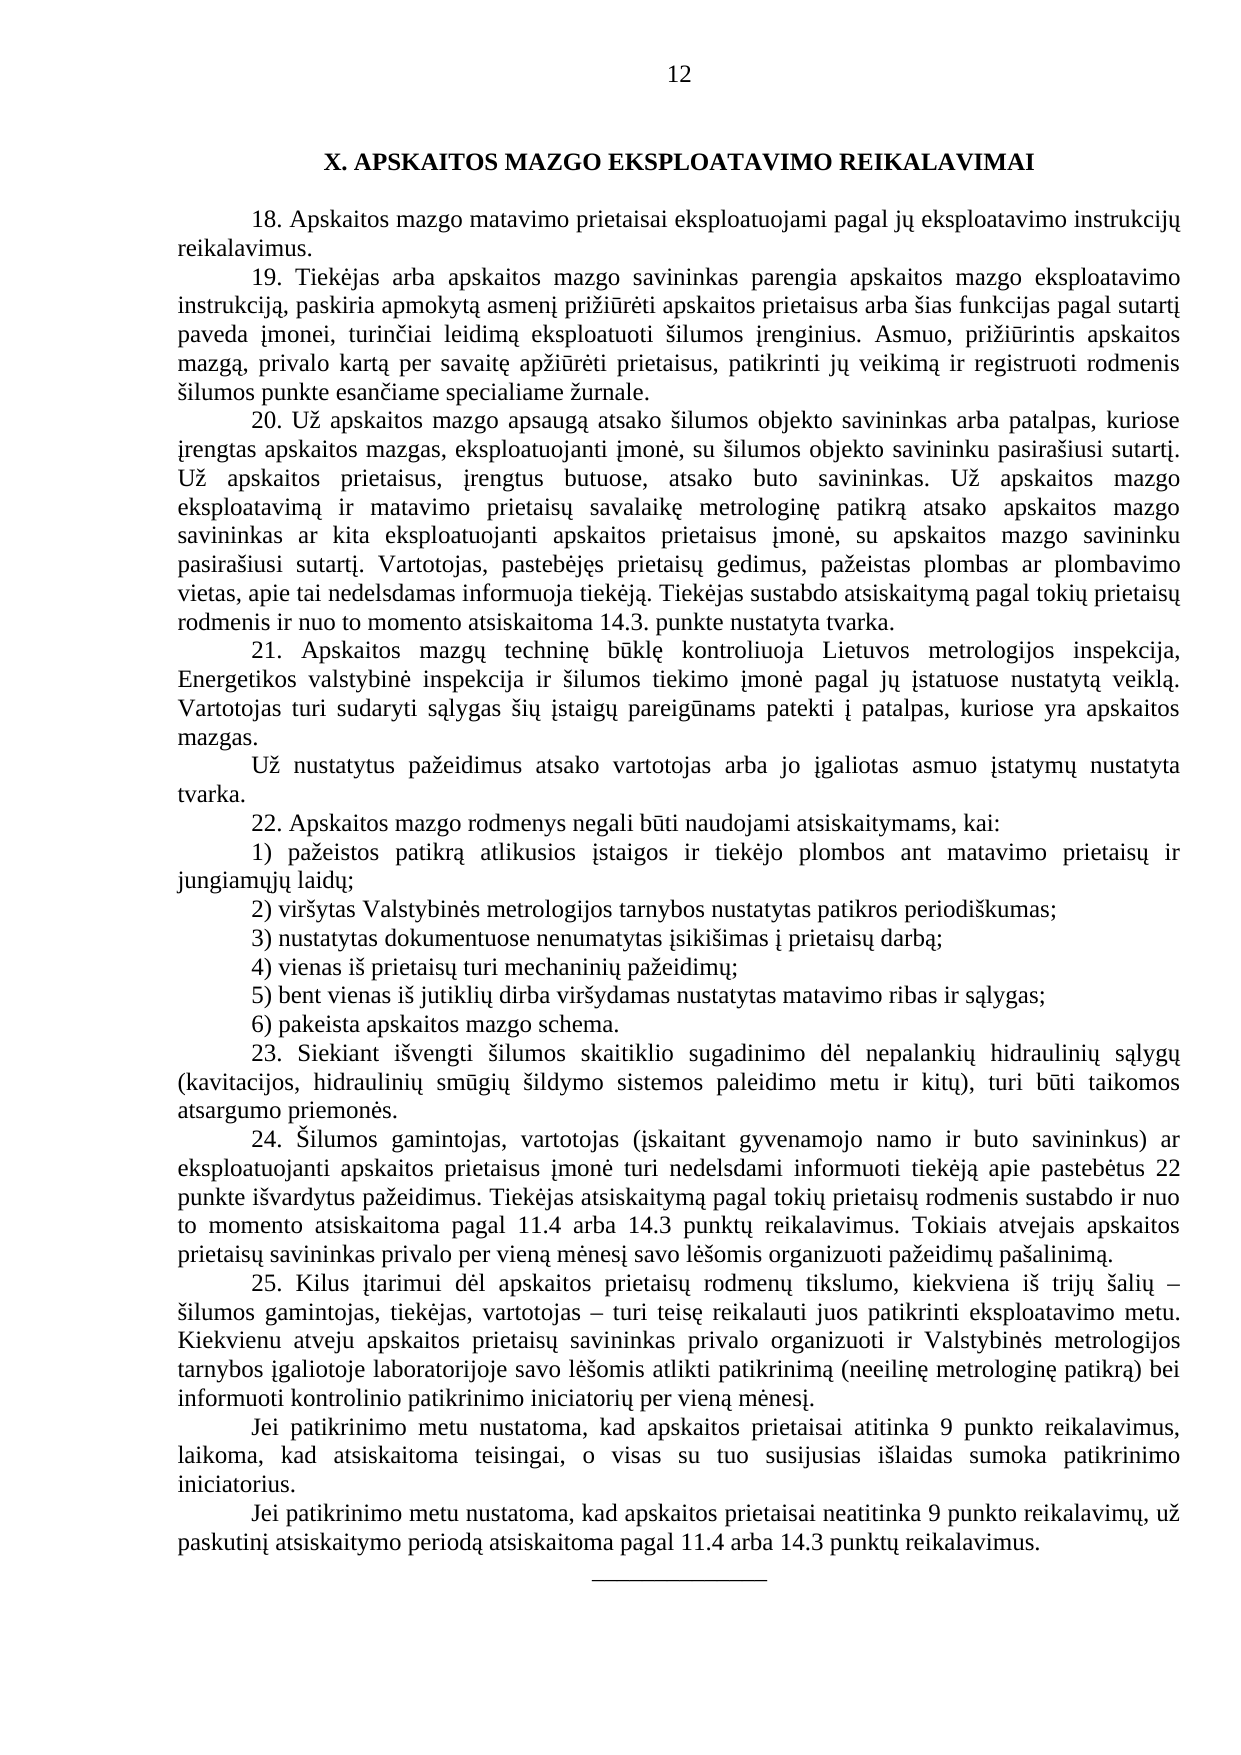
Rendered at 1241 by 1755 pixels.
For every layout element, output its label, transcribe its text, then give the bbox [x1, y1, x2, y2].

text 2) viršytas Valstybinės metrologijos tarnybos nustatytas patikros periodiškumas; [177, 894, 1181, 923]
text 21. Apskaitos mazgų techninę būklę kontroliuoja Lietuvos metrologijos inspekcija, Energetikos valstybinė inspekcija ir šilumos tiekimo įmonė pagal jų įstatuose nustatytą veiklą. Vartotojas turi sudaryti sąlygas šių įstaigų pareigūnams patekti į patalpas, kuriose yra apskaitos mazgas. [177, 636, 1181, 751]
text 23. Siekiant išvengti šilumos skaitiklio sugadinimo dėl nepalankių hidraulinių sąlygų (kavitacijos, hidraulinių smūgių šildymo sistemos paleidimo metu ir kitų), turi būti taikomos atsargumo priemonės. [177, 1038, 1181, 1124]
text 25. Kilus įtarimui dėl apskaitos prietaisų rodmenų tikslumo, kiekviena iš trijų šalių – šilumos gamintojas, tiekėjas, vartotojas – turi teisę reikalauti juos patikrinti eksploatavimo metu. Kiekvienu atveju apskaitos prietaisų savininkas privalo organizuoti ir Valstybinės metrologijos tarnybos įgaliotoje laboratorijoje savo lėšomis atlikti patikrinimą (neeilinę metrologinę patikrą) bei informuoti kontrolinio patikrinimo iniciatorių per vieną mėnesį. [177, 1268, 1181, 1412]
text Už nustatytus pažeidimus atsako vartotojas arba jo įgaliotas asmuo įstatymų nustatyta tvarka. [177, 751, 1181, 808]
text 4) vienas iš prietaisų turi mechaninių pažeidimų; [177, 952, 1181, 981]
text 22. Apskaitos mazgo rodmenys negali būti naudojami atsiskaitymams, kai: [177, 808, 1181, 837]
text 20. Už apskaitos mazgo apsaugą atsako šilumos objekto savininkas arba patalpas, kuriose įrengtas apskaitos mazgas, eksploatuojanti įmonė, su šilumos objekto savininku pasirašiusi sutartį. Už apskaitos prietaisus, įrengtus butuose, atsako buto savininkas. Už apskaitos mazgo eksploatavimą ir matavimo prietaisų savalaikę metrologinę patikrą atsako apskaitos mazgo savininkas ar kita eksploatuojanti apskaitos prietaisus įmonė, su apskaitos mazgo savininku pasirašiusi sutartį. Vartotojas, pastebėjęs prietaisų gedimus, pažeistas plombas ar plombavimo vietas, apie tai nedelsdamas informuoja tiekėją. Tiekėjas sustabdo atsiskaitymą pagal tokių prietaisų rodmenis ir nuo to momento atsiskaitoma 14.3. punkte nustatyta tvarka. [177, 406, 1181, 636]
text Jei patikrinimo metu nustatoma, kad apskaitos prietaisai neatitinka 9 punkto reikalavimų, už paskutinį atsiskaitymo periodą atsiskaitoma pagal 11.4 arba 14.3 punktų reikalavimus. [177, 1498, 1181, 1556]
text Jei patikrinimo metu nustatoma, kad apskaitos prietaisai atitinka 9 punkto reikalavimus, laikoma, kad atsiskaitoma teisingai, o visas su tuo susijusias išlaidas sumoka patikrinimo iniciatorius. [177, 1412, 1181, 1498]
text 24. Šilumos gamintojas, vartotojas (įskaitant gyvenamojo namo ir buto savininkus) ar eksploatuojanti apskaitos prietaisus įmonė turi nedelsdami informuoti tiekėją apie pastebėtus 22 punkte išvardytus pažeidimus. Tiekėjas atsiskaitymą pagal tokių prietaisų rodmenis sustabdo ir nuo to momento atsiskaitoma pagal 11.4 arba 14.3 punktų reikalavimus. Tokiais atvejais apskaitos prietaisų savininkas privalo per vieną mėnesį savo lėšomis organizuoti pažeidimų pašalinimą. [177, 1124, 1181, 1268]
text 6) pakeista apskaitos mazgo schema. [177, 1009, 1181, 1038]
text 3) nustatytas dokumentuose nenumatytas įsikišimas į prietaisų darbą; [177, 923, 1181, 952]
text ______________ [177, 1556, 1181, 1584]
text 1) pažeistos patikrą atlikusios įstaigos ir tiekėjo plombos ant matavimo prietaisų ir jungiamųjų laidų; [177, 837, 1181, 894]
text 5) bent vienas iš jutiklių dirba viršydamas nustatytas matavimo ribas ir sąlygas; [177, 981, 1181, 1009]
text 19. Tiekėjas arba apskaitos mazgo savininkas parengia apskaitos mazgo eksploatavimo instrukciją, paskiria apmokytą asmenį prižiūrėti apskaitos prietaisus arba šias funkcijas pagal sutartį paveda įmonei, turinčiai leidimą eksploatuoti šilumos įrenginius. Asmuo, prižiūrintis apskaitos mazgą, privalo kartą per savaitę apžiūrėti prietaisus, patikrinti jų veikimą ir registruoti rodmenis šilumos punkte esančiame specialiame žurnale. [177, 262, 1181, 406]
text 18. Apskaitos mazgo matavimo prietaisai eksploatuojami pagal jų eksploatavimo instrukcijų reikalavimus. [177, 204, 1181, 262]
text X. APSKAITOS MAZGO EKSPLOATAVIMO REIKALAVIMAI [177, 147, 1181, 176]
